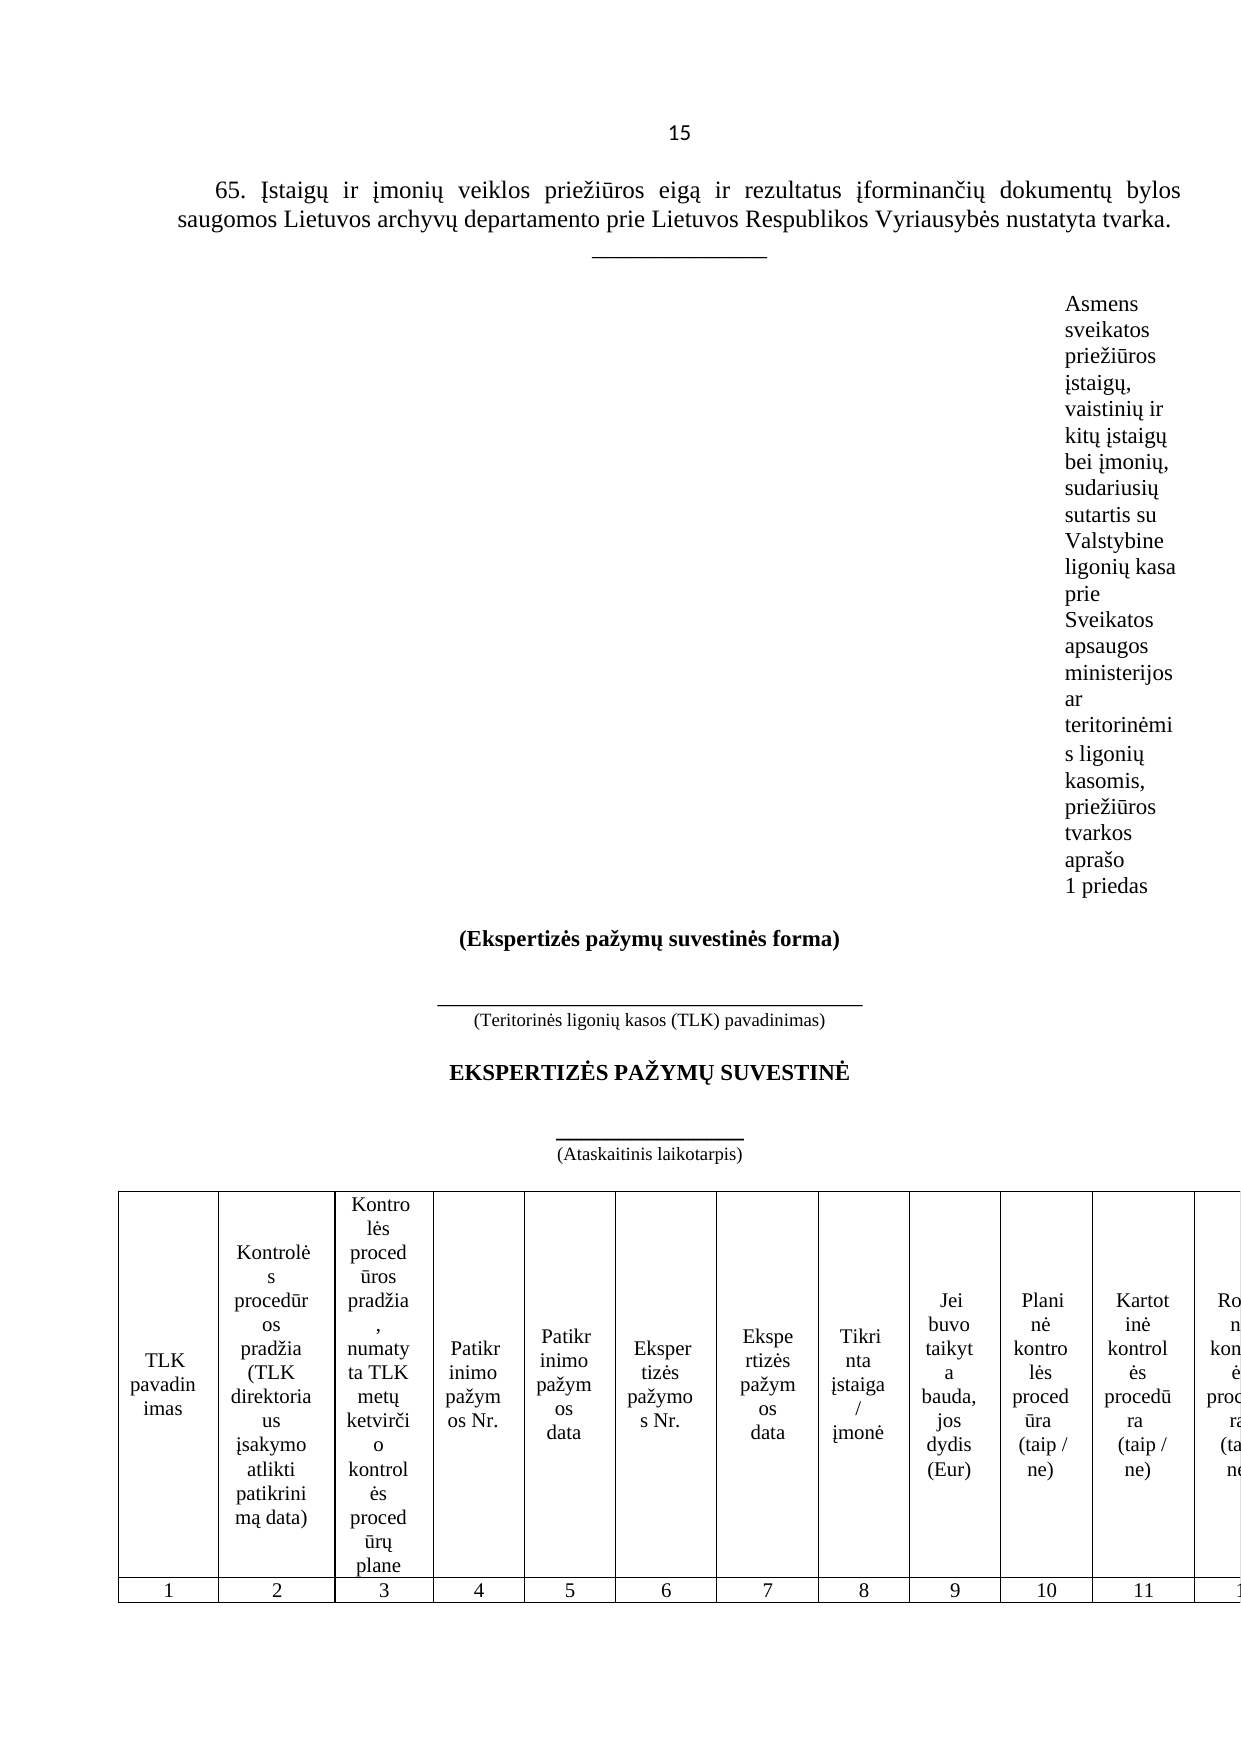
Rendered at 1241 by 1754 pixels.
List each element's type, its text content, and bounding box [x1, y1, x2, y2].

table_cell 9 [910, 1578, 1000, 1602]
table_header Ekspertizės pažymos Nr. [616, 1192, 716, 1577]
text 1 priedas [1064, 872, 1181, 898]
table_header Patikrinimo pažymos Nr. [434, 1192, 524, 1577]
text (Teritorinės ligonių kasos (TLK) pavadinimas) [118, 1009, 1181, 1030]
table_header TLK pavadinimas [119, 1192, 218, 1577]
table_header Tikrinta įstaiga / įmonė [819, 1192, 909, 1577]
table_cell 11 [1093, 1578, 1194, 1602]
table_cell 10 [1001, 1578, 1092, 1602]
text ______________ [177, 232, 1181, 261]
table_cell 1 [119, 1578, 218, 1602]
text (Ataskaitinis laikotarpis) [118, 1143, 1181, 1164]
text bei įmonių, sudariusių sutartis su Valstybine ligonių kasa prie Sveikatos apsaugos ministerijos ar teritorinėmis ligonių kasomis, priežiūros tvarkos aprašo [1064, 448, 1181, 872]
table_cell 12 [1195, 1578, 1240, 1602]
table_cell 6 [616, 1578, 716, 1602]
text EKSPERTIZĖS PAŽYMŲ SUVESTINĖ [118, 1059, 1181, 1085]
table_cell 7 [717, 1578, 818, 1602]
text 65. Įstaigų ir įmonių veiklos priežiūros eigą ir rezultatus įforminančių dokumentų bylos saugomos Lietuvos archyvų departamento prie Lietuvos Respublikos Vyriausybės nustatyta tvarka. [177, 175, 1181, 232]
text Asmens sveikatos priežiūros įstaigų, vaistinių ir kitų įstaigų [1064, 290, 1181, 448]
table_header Kontrolės procedūros pradžia, numatyta TLK metų ketvirčio kontrolės procedūrų plane [336, 1192, 433, 1577]
text (Ekspertizės pažymų suvestinės forma) [118, 925, 1181, 951]
table_cell 8 [819, 1578, 909, 1602]
text _______________ [118, 1114, 1181, 1143]
table_header Kartotinė kontrolės procedūra (taip / ne) [1093, 1192, 1194, 1577]
table_header Rotacinė kontrolės procedūra (taip / ne) [1195, 1192, 1240, 1577]
table_cell 3 [336, 1578, 433, 1602]
table_header Jei buvo taikyta bauda, jos dydis (Eur) [910, 1192, 1000, 1577]
table_header Planinė kontrolės procedūra (taip / ne) [1001, 1192, 1092, 1577]
table_cell 4 [434, 1578, 524, 1602]
table_header Patikrinimo pažymos data [525, 1192, 615, 1577]
table_cell 2 [219, 1578, 334, 1602]
table_header Ekspertizės pažymos data [717, 1192, 818, 1577]
table_cell 5 [525, 1578, 615, 1602]
table_header Kontrolės procedūros pradžia (TLK direktoriaus įsakymo atlikti patikrinimą data) [219, 1192, 334, 1577]
text __________________________________ [118, 980, 1181, 1009]
